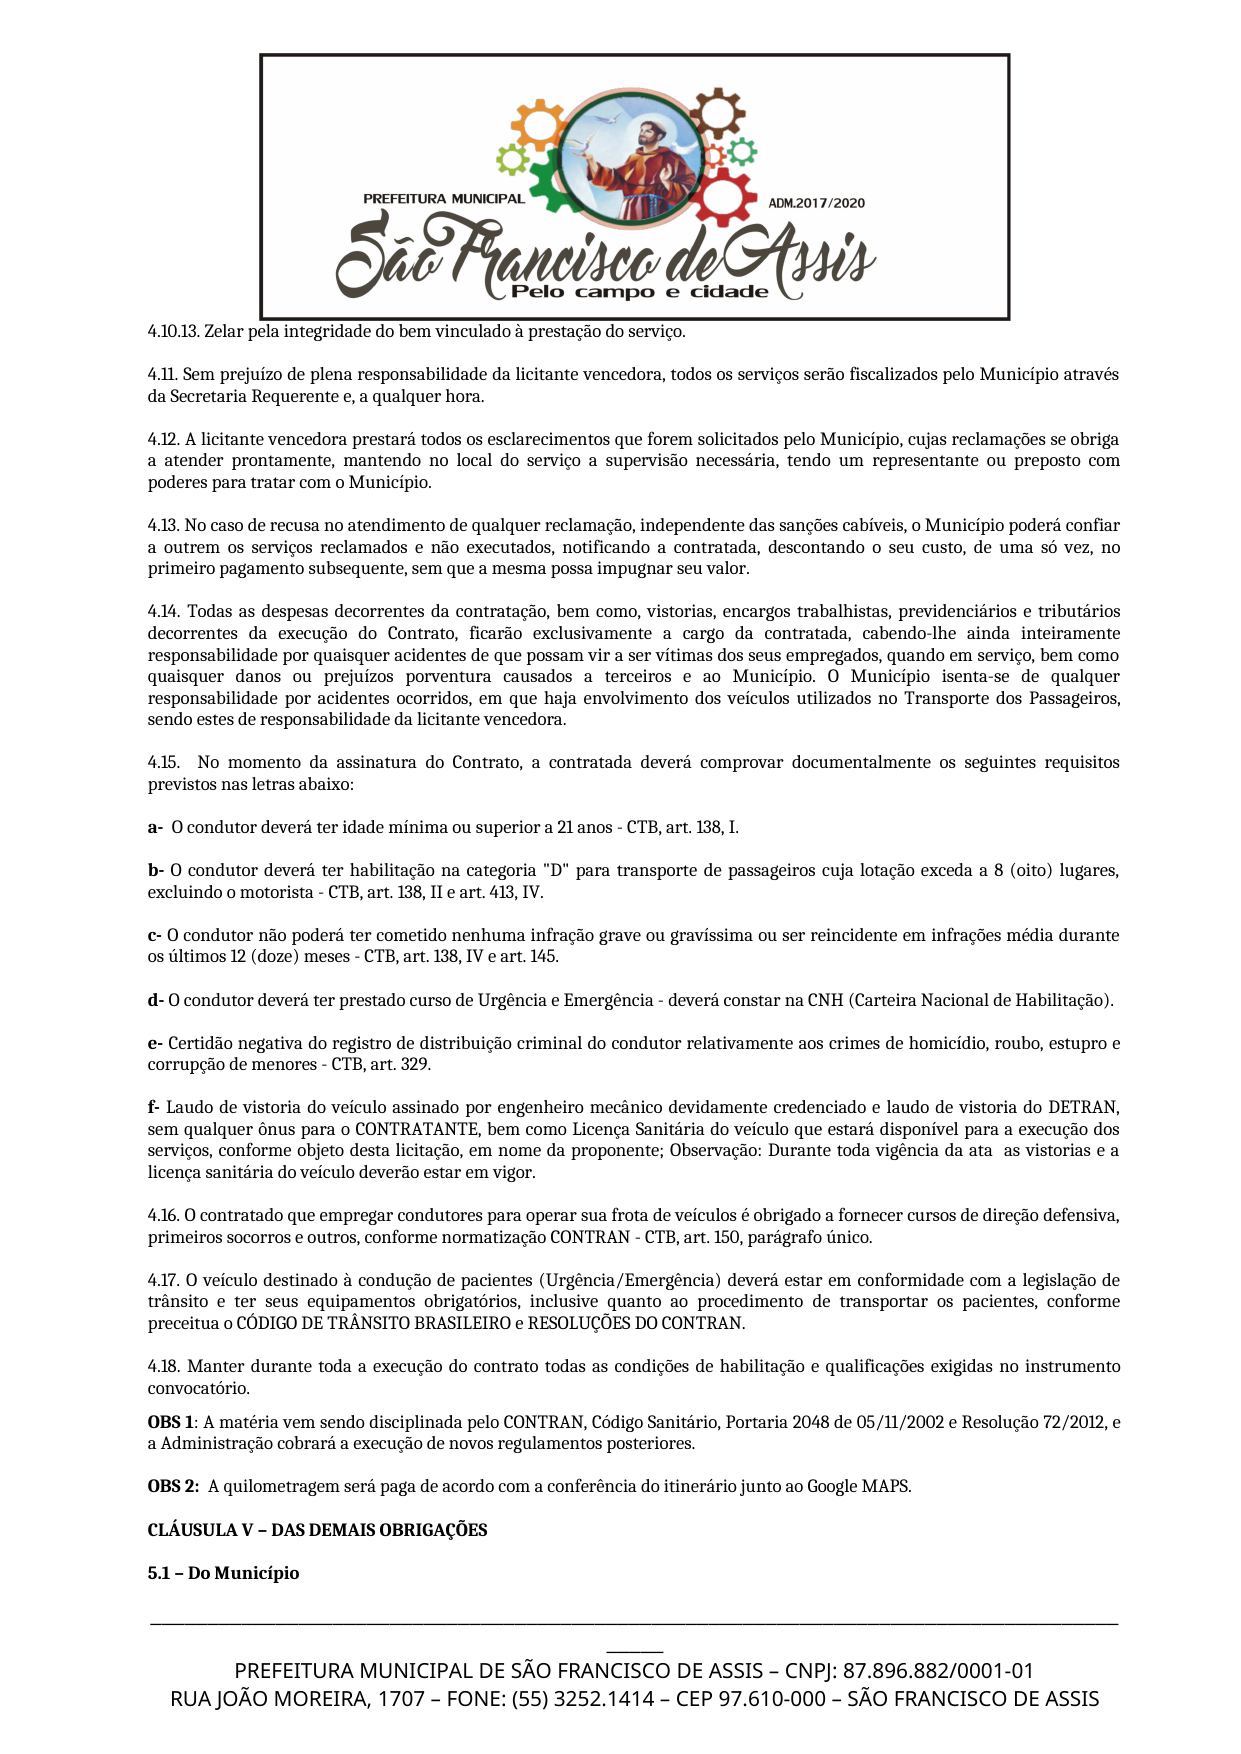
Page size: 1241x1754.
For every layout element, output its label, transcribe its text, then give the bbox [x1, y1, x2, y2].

text CLÁUSULA V – DAS DEMAIS OBRIGAÇÕES [148, 1519, 1122, 1541]
text 4.18. Manter durante toda a execução do contrato todas as condições de habilitação e qualificações exigidas no instrumento convocatório. [148, 1356, 1122, 1399]
text 4.13. No caso de recusa no atendimento de qualquer reclamação, independente das sanções cabíveis, o Município poderá confiar a outrem os serviços reclamados e não executados, notificando a contratada, descontando o seu custo, de uma só vez, no primeiro pagamento subsequente, sem que a mesma possa impugnar seu valor. [148, 515, 1122, 579]
text a- O condutor deverá ter idade mínima ou superior a 21 anos - CTB, art. 138, I. [148, 817, 1122, 838]
text 5.1 – Do Município [148, 1562, 1122, 1584]
text 4.14. Todas as despesas decorrentes da contratação, bem como, vistorias, encargos trabalhistas, previdenciários e tributários decorrentes da execução do Contrato, ficarão exclusivamente a cargo da contratada, cabendo-lhe ainda inteiramente responsabilidade por quaisquer acidentes de que possam vir a ser vítimas dos seus empregados, quando em serviço, bem como quaisquer danos ou prejuízos porventura causados a terceiros e ao Município. O Município isenta-se de qualquer responsabilidade por acidentes ocorridos, em que haja envolvimento dos veículos utilizados no Transporte dos Passageiros, sendo estes de responsabilidade da licitante vencedora. [148, 601, 1122, 730]
text 4.15. No momento da assinatura do Contrato, a contratada deverá comprovar documentalmente os seguintes requisitos previstos nas letras abaixo: [148, 752, 1122, 795]
text f- Laudo de vistoria do veículo assinado por engenheiro mecânico devidamente credenciado e laudo de vistoria do DETRAN, sem qualquer ônus para o CONTRATANTE, bem como Licença Sanitária do veículo que estará disponível para a execução dos serviços, conforme objeto desta licitação, em nome da proponente; Observação: Durante toda vigência da ata as vistorias e a licença sanitária do veículo deverão estar em vigor. [148, 1097, 1122, 1183]
text OBS 2: A quilometragem será paga de acordo com a conferência do itinerário junto ao Google MAPS. [148, 1476, 1122, 1497]
text 4.17. O veículo destinado à condução de pacientes (Urgência/Emergência) deverá estar em conformidade com a legislação de trânsito e ter seus equipamentos obrigatórios, inclusive quanto ao procedimento de transportar os pacientes, conforme preceitua o CÓDIGO DE TRÂNSITO BRASILEIRO e RESOLUÇÕES DO CONTRAN. [148, 1269, 1122, 1334]
text d- O condutor deverá ter prestado curso de Urgência e Emergência - deverá constar na CNH (Carteira Nacional de Habilitação). [148, 989, 1122, 1011]
text e- Certidão negativa do registro de distribuição criminal do condutor relativamente aos crimes de homicídio, roubo, estupro e corrupção de menores - CTB, art. 329. [148, 1032, 1122, 1075]
text c- O condutor não poderá ter cometido nenhuma infração grave ou gravíssima ou ser reincidente em infrações média durante os últimos 12 (doze) meses - CTB, art. 138, IV e art. 145. [148, 924, 1122, 967]
text 4.16. O contratado que empregar condutores para operar sua frota de veículos é obrigado a fornecer cursos de direção defensiva, primeiros socorros e outros, conforme normatização CONTRAN - CTB, art. 150, parágrafo único. [148, 1205, 1122, 1248]
text 4.11. Sem prejuízo de plena responsabilidade da licitante vencedora, todos os serviços serão fiscalizados pelo Município através da Secretaria Requerente e, a qualquer hora. [148, 364, 1122, 407]
text 4.10.13. Zelar pela integridade do bem vinculado à prestação do serviço. [148, 321, 1122, 342]
text OBS 1: A matéria vem sendo disciplinada pelo CONTRAN, Código Sanitário, Portaria 2048 de 05/11/2002 e Resolução 72/2012, e a Administração cobrará a execução de novos regulamentos posteriores. [148, 1411, 1122, 1454]
text b- O condutor deverá ter habilitação na categoria "D" para transporte de passageiros cuja lotação exceda a 8 (oito) lugares, excluindo o motorista - CTB, art. 138, II e art. 413, IV. [148, 860, 1122, 903]
text 4.12. A licitante vencedora prestará todos os esclarecimentos que forem solicitados pelo Município, cujas reclamações se obriga a atender prontamente, mantendo no local do serviço a supervisão necessária, tendo um representante ou preposto com poderes para tratar com o Município. [148, 428, 1122, 493]
